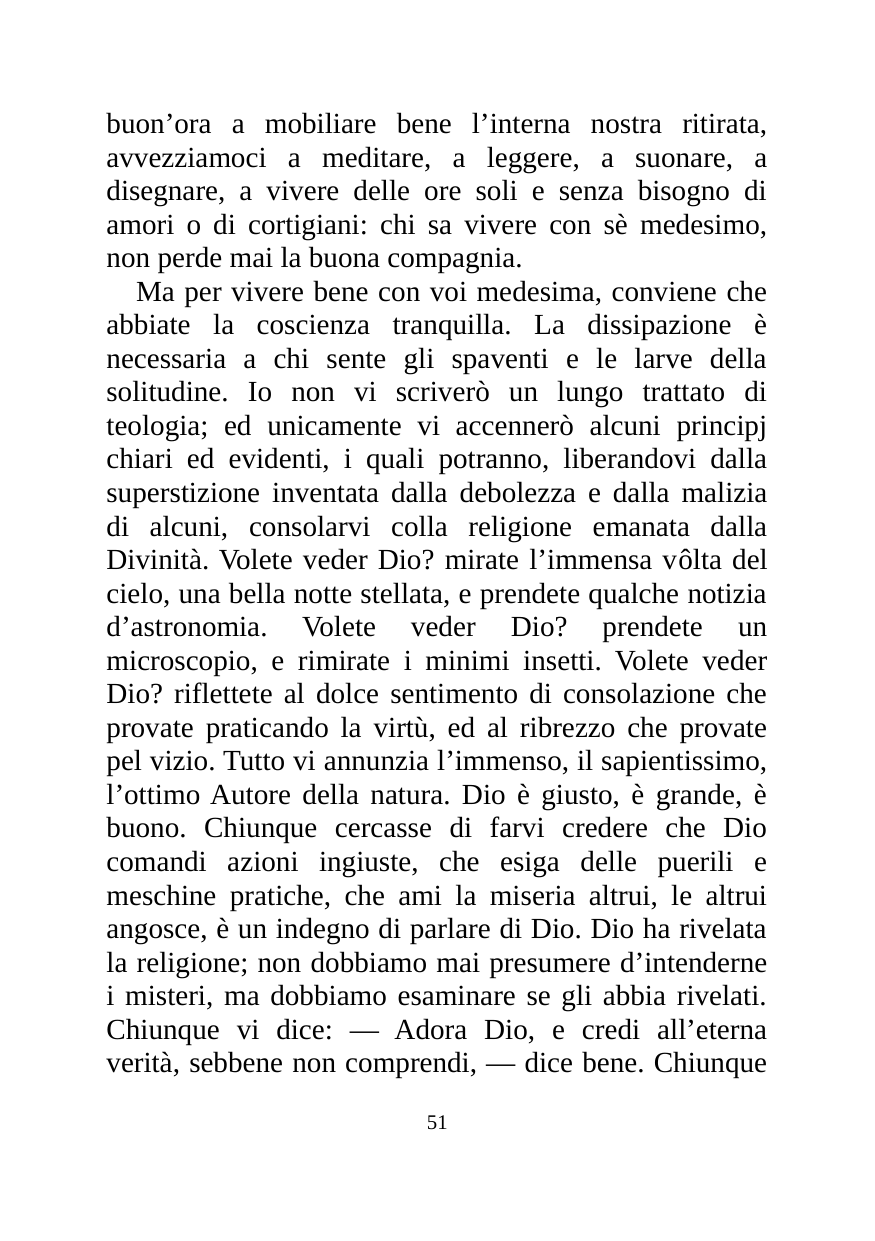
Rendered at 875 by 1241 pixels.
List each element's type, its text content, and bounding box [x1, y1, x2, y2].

text buon’ora a mobiliare bene l’interna nostra ritirata, avvezziamoci a meditare, a leggere, a suonare, a disegnare, a vivere delle ore soli e senza bisogno di amori o di cortigiani: chi sa vivere con sè medesimo, non perde mai la buona compagnia. [106, 106, 768, 274]
text Ma per vivere bene con voi medesima, conviene che abbiate la coscienza tranquilla. La dissipazione è necessaria a chi sente gli spaventi e le larve della solitudine. Io non vi scriverò un lungo trattato di teologia; ed unicamente vi accennerò alcuni principj chiari ed evidenti, i quali potranno, liberandovi dalla superstizione inventata dalla debolezza e dalla malizia di alcuni, consolarvi colla religione emanata dalla Divinità. Volete veder Dio? mirate l’immensa vôlta del cielo, una bella notte stellata, e prendete qualche notizia d’astronomia. Volete veder Dio? prendete un microscopio, e rimirate i minimi insetti. Volete veder Dio? riflettete al dolce sentimento di consolazione che provate praticando la virtù, ed al ribrezzo che provate pel vizio. Tutto vi annunzia l’immenso, il sapientissimo, l’ottimo Autore della natura. Dio è giusto, è grande, è buono. Chiunque cercasse di farvi credere che Dio comandi azioni ingiuste, che esiga delle puerili e meschine pratiche, che ami la miseria altrui, le altrui angosce, è un indegno di parlare di Dio. Dio ha rivelata la religione; non dobbiamo mai presumere d’intenderne i misteri, ma dobbiamo esaminare se gli abbia rivelati. Chiunque vi dice: — Adora Dio, e credi all’eterna verità, sebbene non comprendi, — dice bene. Chiunque [106, 274, 768, 1079]
